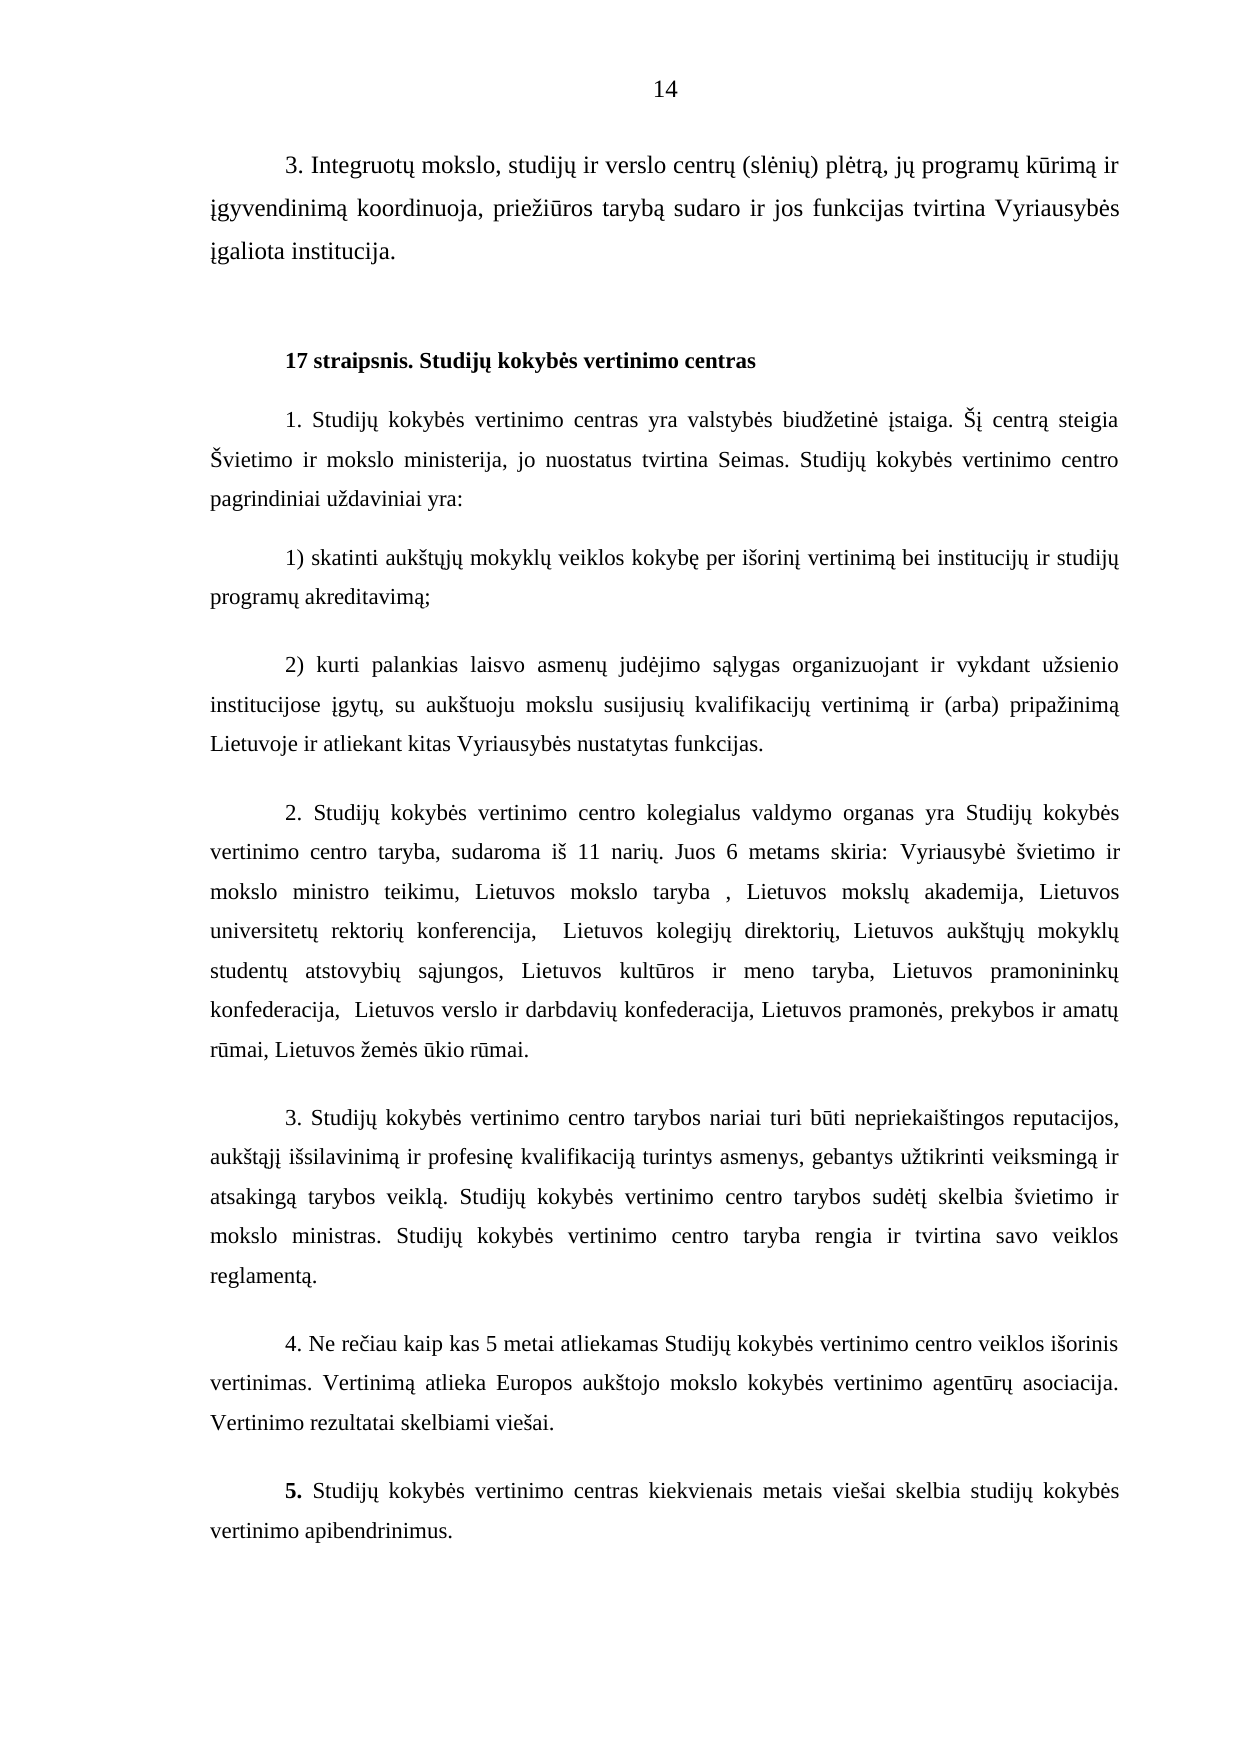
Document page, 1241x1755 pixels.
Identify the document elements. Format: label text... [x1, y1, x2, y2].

text 2) kurti palankias laisvo asmenų judėjimo sąlygas organizuojant ir vykdant užsienio institucijose įgytų, su aukštuoju mokslu susijusių kvalifikacijų vertinimą ir (arba) pripažinimą Lietuvoje ir atliekant kitas Vyriausybės nustatytas funkcijas. [210, 652, 1120, 757]
text 5. Studijų kokybės vertinimo centras kiekvienais metais viešai skelbia studijų kokybės vertinimo apibendrinimus. [210, 1477, 1120, 1543]
text 4. Ne rečiau kaip kas 5 metai atliekamas Studijų kokybės vertinimo centro veiklos išorinis vertinimas. Vertinimą atlieka Europos aukštojo mokslo kokybės vertinimo agentūrų asociacija. Vertinimo rezultatai skelbiami viešai. [210, 1330, 1120, 1435]
text 2. Studijų kokybės vertinimo centro kolegialus valdymo organas yra Studijų kokybės vertinimo centro taryba, sudaroma iš 11 narių. Juos 6 metams skiria: Vyriausybė švietimo ir mokslo ministro teikimu, Lietuvos mokslo taryba , Lietuvos mokslų akademija, Lietuvos universitetų rektorių konferencija, Lietuvos kolegijų direktorių, Lietuvos aukštųjų mokyklų studentų atstovybių sąjungos, Lietuvos kultūros ir meno taryba, Lietuvos pramonininkų konfederacija, Lietuvos verslo ir darbdavių konfederacija, Lietuvos pramonės, prekybos ir amatų rūmai, Lietuvos žemės ūkio rūmai. [210, 799, 1120, 1062]
text 3. Integruotų mokslo, studijų ir verslo centrų (slėnių) plėtrą, jų programų kūrimą ir įgyvendinimą koordinuoja, priežiūros tarybą sudaro ir jos funkcijas tvirtina Vyriausybės įgaliota institucija. [210, 150, 1120, 265]
text 1) skatinti aukštųjų mokyklų veiklos kokybę per išorinį vertinimą bei institucijų ir studijų programų akreditavimą; [210, 544, 1120, 610]
text 1. Studijų kokybės vertinimo centras yra valstybės biudžetinė įstaiga. Šį centrą steigia Švietimo ir mokslo ministerija, jo nuostatus tvirtina Seimas. Studijų kokybės vertinimo centro pagrindiniai uždaviniai yra: [210, 406, 1120, 512]
text 3. Studijų kokybės vertinimo centro tarybos nariai turi būti nepriekaištingos reputacijos, aukštąjį išsilavinimą ir profesinę kvalifikaciją turintys asmenys, gebantys užtikrinti veiksmingą ir atsakingą tarybos veiklą. Studijų kokybės vertinimo centro tarybos sudėtį skelbia švietimo ir mokslo ministras. Studijų kokybės vertinimo centro taryba rengia ir tvirtina savo veiklos reglamentą. [210, 1104, 1120, 1288]
text 17 straipsnis. Studijų kokybės vertinimo centras [210, 348, 1120, 374]
